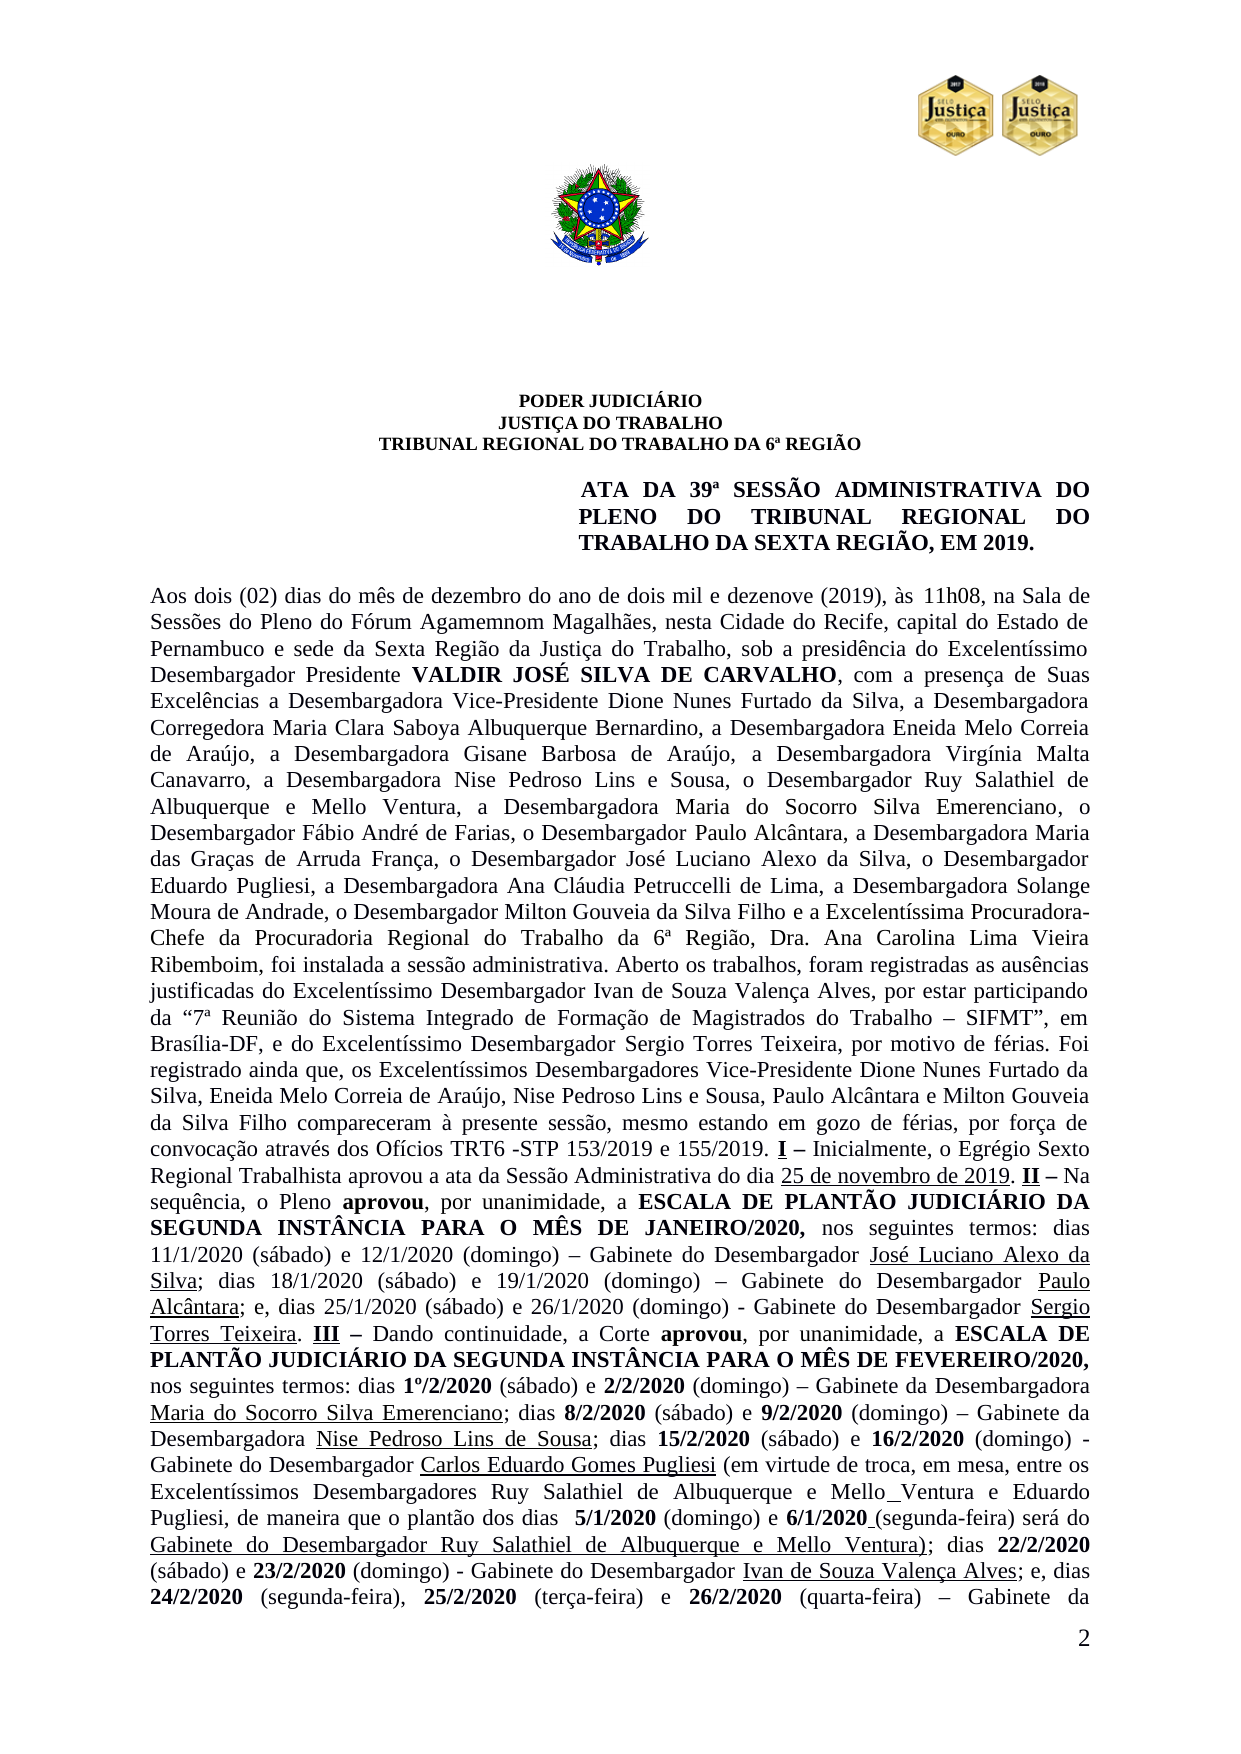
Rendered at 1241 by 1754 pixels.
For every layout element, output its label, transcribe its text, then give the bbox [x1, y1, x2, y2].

text ATA DA 39ª SESSÃO ADMINISTRATIVA DO PLENO DO TRIBUNAL REGIONAL DO TRABALHO DA SEXTA REGIÃO, EM 2019. [578, 476, 1091, 556]
picture [545, 162, 650, 267]
picture [918, 73, 1091, 162]
text Aos dois (02) dias do mês de dezembro do ano de dois mil e dezenove (2019), às 11h08, na Sala de Sessões do Pleno do Fórum Agamemnom Magalhães, nesta Cidade do Recife, capital do Estado de Pernambuco e sede da Sexta Região da Justiça do Trabalho, sob a presidência do Excelentíssimo Desembargador Presidente VALDIR JOSÉ SILVA DE CARVALHO, com a presença de Suas Excelências a Desembargadora Vice-Presidente Dione Nunes Furtado da Silva, a Desembargadora Corregedora Maria Clara Saboya Albuquerque Bernardino, a Desembargadora Eneida Melo Correia de Araújo, a Desembargadora Gisane Barbosa de Araújo, a Desembargadora Virgínia Malta Canavarro, a Desembargadora Nise Pedroso Lins e Sousa, o Desembargador Ruy Salathiel de Albuquerque e Mello Ventura, a Desembargadora Maria do Socorro Silva Emerenciano, o Desembargador Fábio André de Farias, o Desembargador Paulo Alcântara, a Desembargadora Maria das Graças de Arruda França, o Desembargador José Luciano Alexo da Silva, o Desembargador Eduardo Pugliesi, a Desembargadora Ana Cláudia Petruccelli de Lima, a Desembargadora Solange Moura de Andrade, o Desembargador Milton Gouveia da Silva Filho e a Excelentíssima Procuradora-Chefe da Procuradoria Regional do Trabalho da 6ª Região, Dra. Ana Carolina Lima Vieira Ribemboim, foi instalada a sessão administrativa. Aberto os trabalhos, foram registradas as ausências justificadas do Excelentíssimo Desembargador Ivan de Souza Valença Alves, por estar participando da “7ª Reunião do Sistema Integrado de Formação de Magistrados do Trabalho – SIFMT”, em Brasília-DF, e do Excelentíssimo Desembargador Sergio Torres Teixeira, por motivo de férias. Foi registrado ainda que, os Excelentíssimos Desembargadores Vice-Presidente Dione Nunes Furtado da Silva, Eneida Melo Correia de Araújo, Nise Pedroso Lins e Sousa, Paulo Alcântara e Milton Gouveia da Silva Filho compareceram à presente sessão, mesmo estando em gozo de férias, por força de convocação através dos Ofícios TRT6 -STP 153/2019 e 155/2019. I – Inicialmente, o Egrégio Sexto Regional Trabalhista aprovou a ata da Sessão Administrativa do dia 25 de novembro de 2019. II – Na sequência, o Pleno aprovou, por unanimidade, a ESCALA DE PLANTÃO JUDICIÁRIO DA SEGUNDA INSTÂNCIA PARA O MÊS DE JANEIRO/2020, nos seguintes termos: dias 11/1/2020 (sábado) e 12/1/2020 (domingo) – Gabinete do Desembargador José Luciano Alexo da Silva; dias 18/1/2020 (sábado) e 19/1/2020 (domingo) – Gabinete do Desembargador Paulo Alcântara; e, dias 25/1/2020 (sábado) e 26/1/2020 (domingo) - Gabinete do Desembargador Sergio Torres Teixeira. III – Dando continuidade, a Corte aprovou, por unanimidade, a ESCALA DE PLANTÃO JUDICIÁRIO DA SEGUNDA INSTÂNCIA PARA O MÊS DE FEVEREIRO/2020, nos seguintes termos: dias 1º/2/2020 (sábado) e 2/2/2020 (domingo) – Gabinete da Desembargadora Maria do Socorro Silva Emerenciano; dias 8/2/2020 (sábado) e 9/2/2020 (domingo) – Gabinete da Desembargadora Nise Pedroso Lins de Sousa; dias 15/2/2020 (sábado) e 16/2/2020 (domingo) - Gabinete do Desembargador Carlos Eduardo Gomes Pugliesi (em virtude de troca, em mesa, entre os Excelentíssimos Desembargadores Ruy Salathiel de Albuquerque e Mello Ventura e Eduardo Pugliesi, de maneira que o plantão dos dias 5/1/2020 (domingo) e 6/1/2020 (segunda-feira) será do Gabinete do Desembargador Ruy Salathiel de Albuquerque e Mello Ventura); dias 22/2/2020 (sábado) e 23/2/2020 (domingo) - Gabinete do Desembargador Ivan de Souza Valença Alves; e, dias 24/2/2020 (segunda-feira), 25/2/2020 (terça-feira) e 26/2/2020 (quarta-feira) – Gabinete da [150, 582, 1090, 1610]
